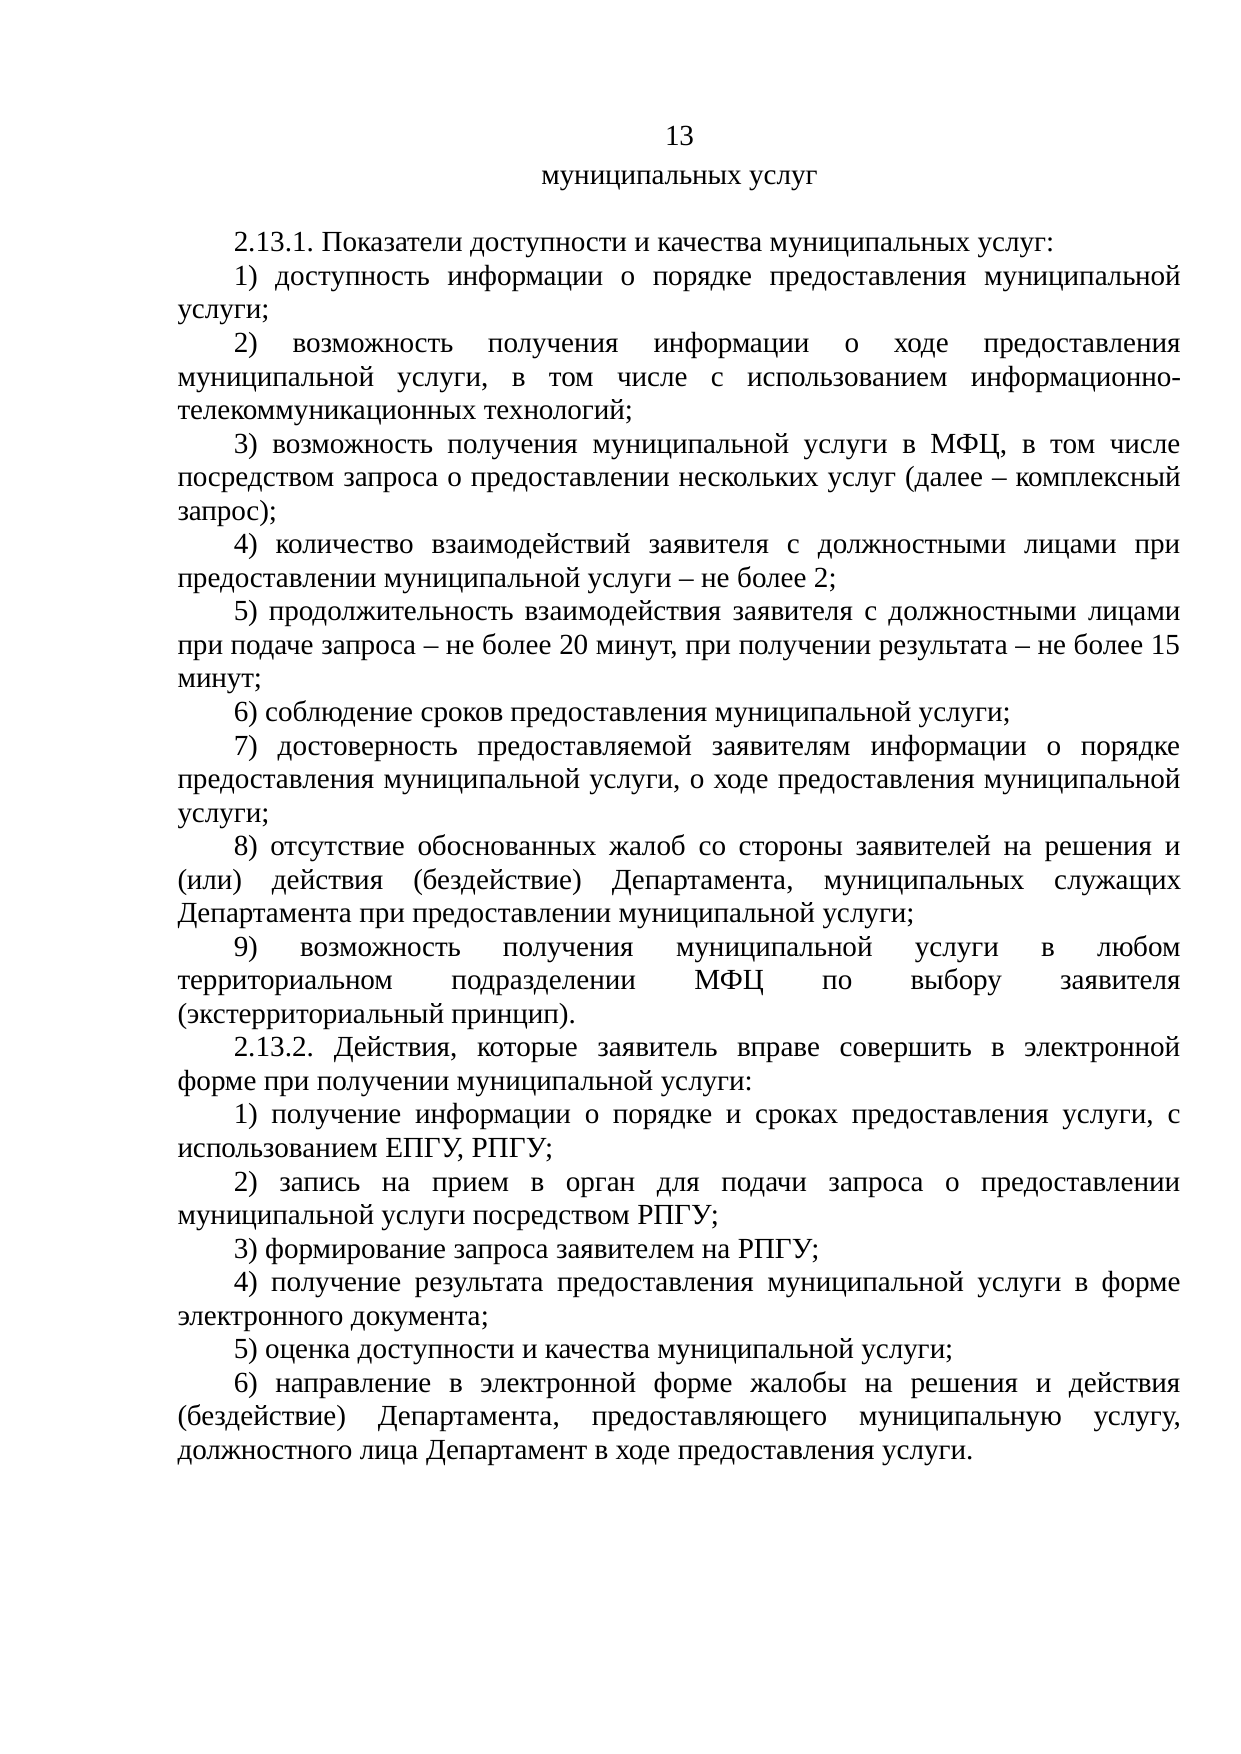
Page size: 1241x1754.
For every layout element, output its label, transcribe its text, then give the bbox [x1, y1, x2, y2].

text 2) возможность получения информации о ходе предоставления муниципальной услуги, в том числе с использованием информационно-телекоммуникационных технологий; [177, 325, 1181, 426]
text 7) достоверность предоставляемой заявителям информации о порядке предоставления муниципальной услуги, о ходе предоставления муниципальной услуги; [177, 728, 1181, 828]
text 5) продолжительность взаимодействия заявителя с должностными лицами при подаче запроса – не более 20 минут, при получении результата – не более 15 минут; [177, 594, 1181, 694]
text муниципальных услуг [177, 158, 1181, 191]
text 4) количество взаимодействий заявителя с должностными лицами при предоставлении муниципальной услуги – не более 2; [177, 527, 1181, 594]
text 2) запись на прием в орган для подачи запроса о предоставлении муниципальной услуги посредством РПГУ; [177, 1164, 1181, 1231]
text 3) возможность получения муниципальной услуги в МФЦ, в том числе посредством запроса о предоставлении нескольких услуг (далее – комплексный запрос); [177, 426, 1181, 527]
text 5) оценка доступности и качества муниципальной услуги; [177, 1332, 1181, 1365]
text 4) получение результата предоставления муниципальной услуги в форме электронного документа; [177, 1264, 1181, 1332]
text 1) получение информации о порядке и сроках предоставления услуги, с использованием ЕПГУ, РПГУ; [177, 1097, 1181, 1164]
text 2.13.2. Действия, которые заявитель вправе совершить в электронной форме при получении муниципальной услуги: [177, 1030, 1181, 1097]
text 6) соблюдение сроков предоставления муниципальной услуги; [177, 694, 1181, 728]
text 6) направление в электронной форме жалобы на решения и действия (бездействие) Департамента, предоставляющего муниципальную услугу, должностного лица Департамент в ходе предоставления услуги. [177, 1365, 1181, 1466]
text 1) доступность информации о порядке предоставления муниципальной услуги; [177, 258, 1181, 325]
text 9) возможность получения муниципальной услуги в любом территориальном подразделении МФЦ по выбору заявителя (экстерриториальный принцип). [177, 929, 1181, 1030]
text 2.13.1. Показатели доступности и качества муниципальных услуг: [177, 225, 1181, 258]
text 3) формирование запроса заявителем на РПГУ; [177, 1231, 1181, 1264]
text 8) отсутствие обоснованных жалоб со стороны заявителей на решения и (или) действия (бездействие) Департамента, муниципальных служащих Департамента при предоставлении муниципальной услуги; [177, 828, 1181, 929]
